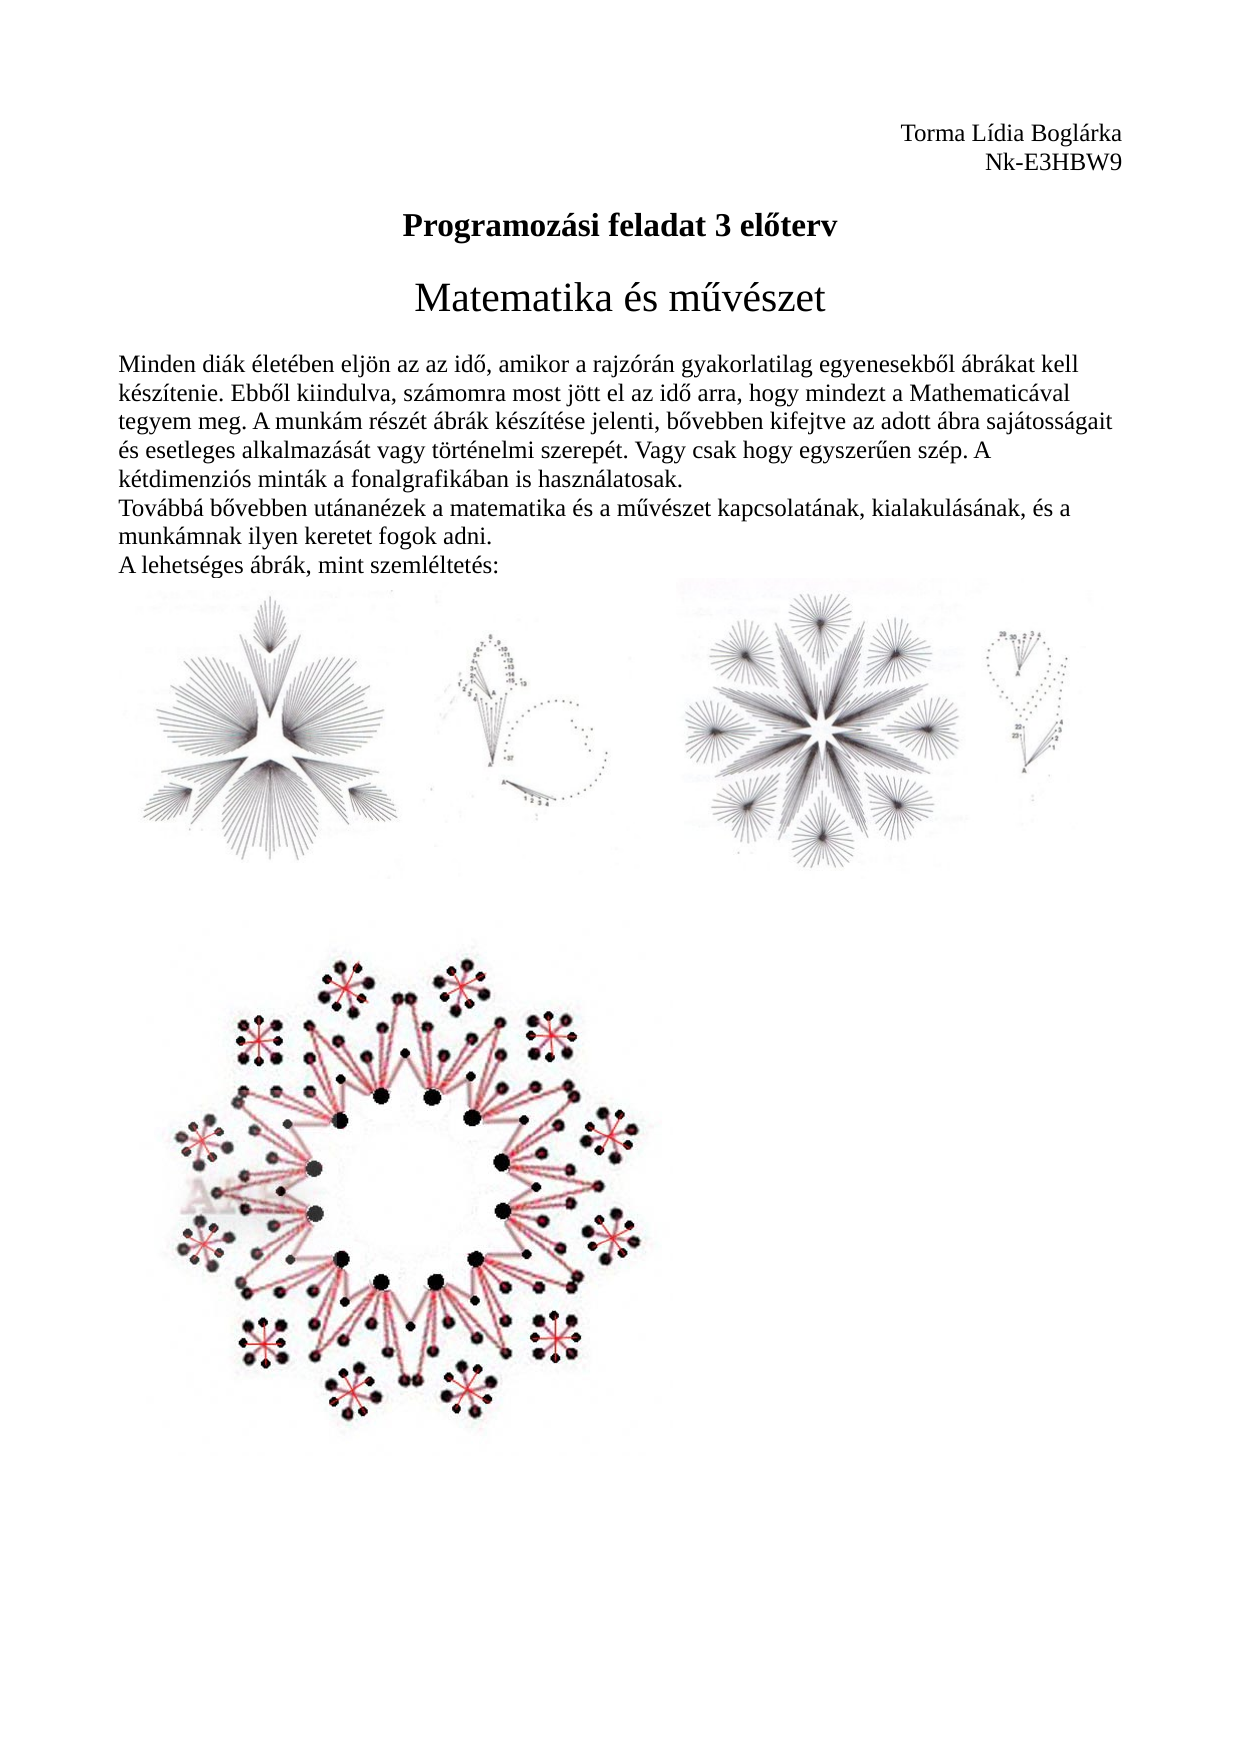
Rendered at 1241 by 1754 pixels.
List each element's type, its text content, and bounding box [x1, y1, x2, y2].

text Továbbá bővebben utánanézek a matematika és a művészet kapcsolatának, kialakulásának, és a munkámnak ilyen keretet fogok adni. [118, 493, 1122, 550]
text A lehetséges ábrák, mint szemléltetés: [118, 550, 1122, 579]
picture [138, 920, 674, 1456]
picture [113, 578, 648, 879]
text Matematika és művészet [118, 272, 1122, 320]
text Minden diák életében eljön az az idő, amikor a rajzórán gyakorlatilag egyenesekből ábrákat kell készítenie. Ebből kiindulva, számomra most jött el az idő arra, hogy mindezt a Mathematicával tegyem meg. A munkám részét ábrák készítése jelenti, bővebben kifejtve az adott ábra sajátosságait és esetleges alkalmazását vagy történelmi szerepét. Vagy csak hogy egyszerűen szép. A kétdimenziós minták a fonalgrafikában is használatosak. [118, 349, 1122, 493]
text Programozási feladat 3 előterv [118, 205, 1122, 243]
picture [668, 578, 1105, 879]
